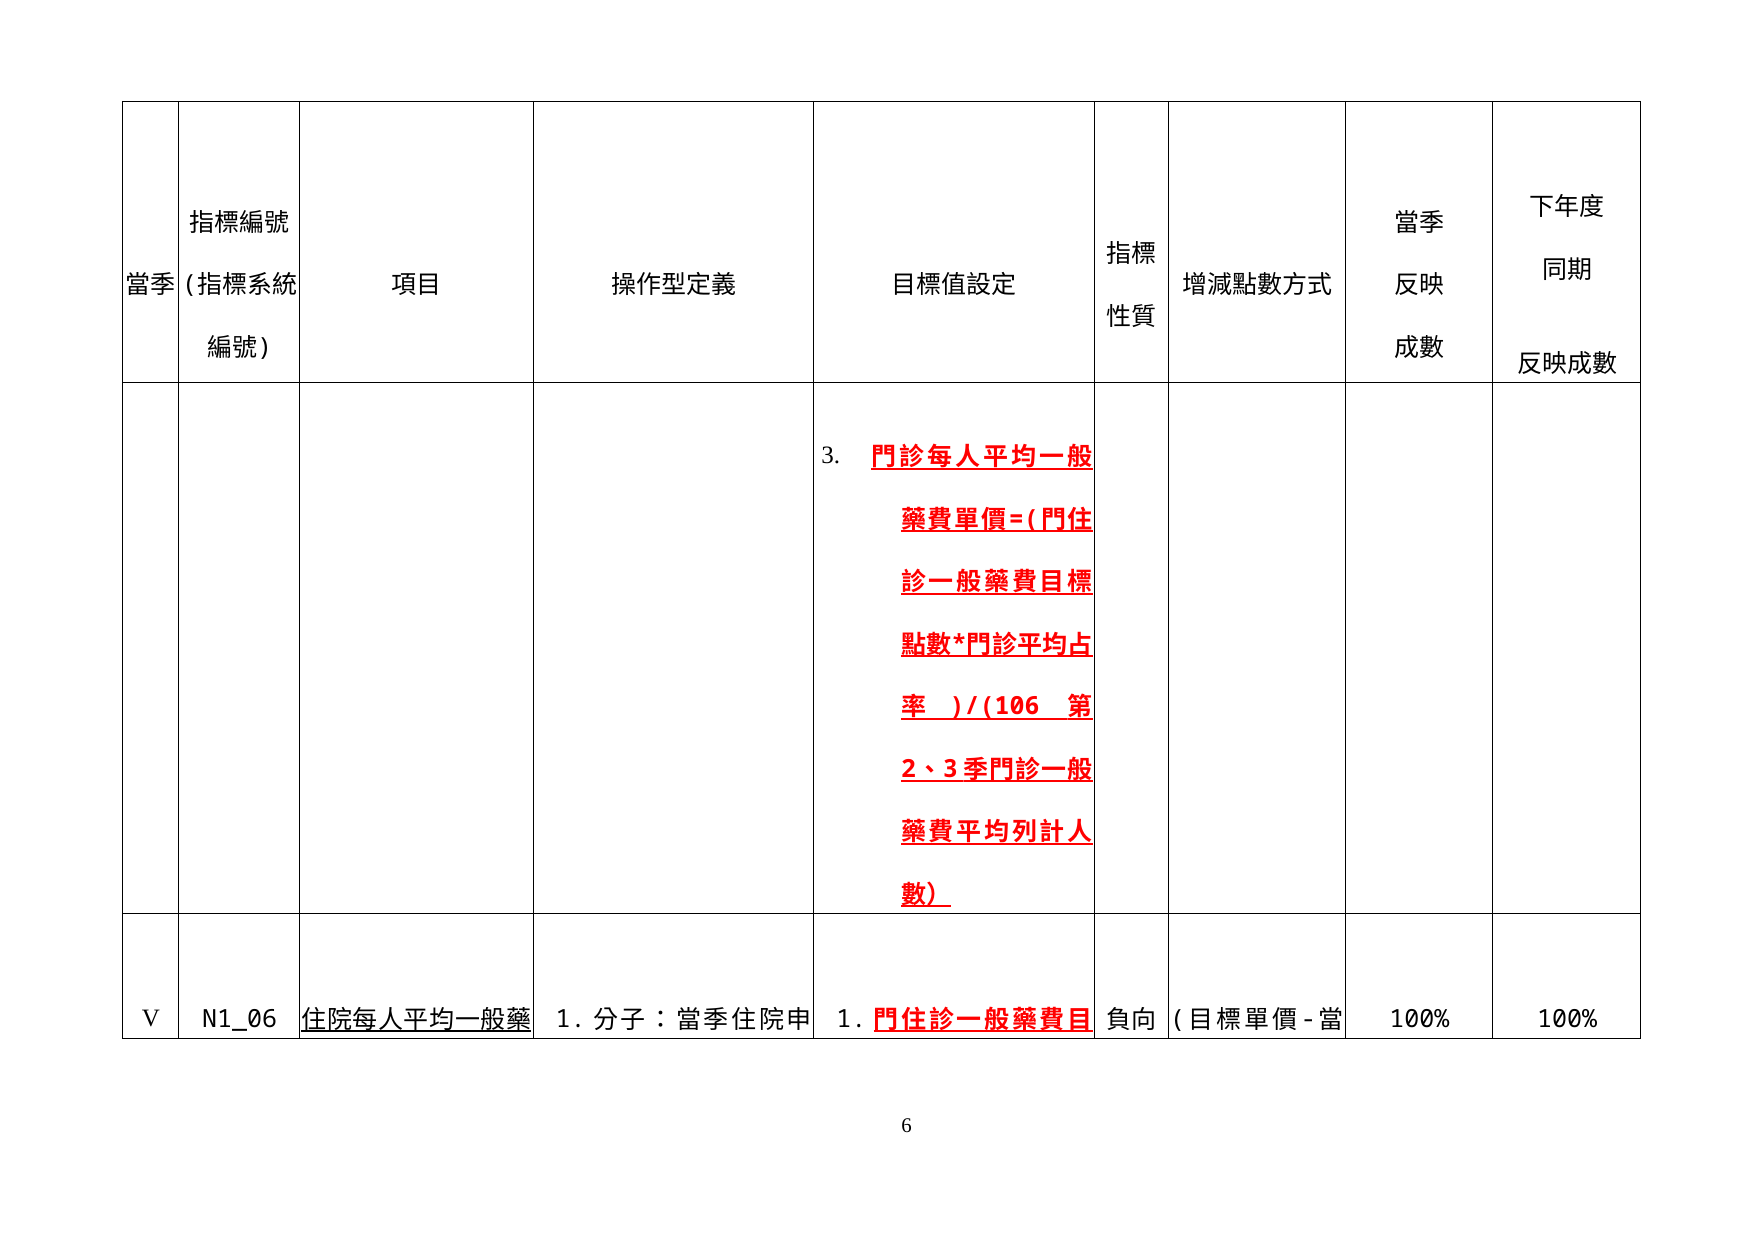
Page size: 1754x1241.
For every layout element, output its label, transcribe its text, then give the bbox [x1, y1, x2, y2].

table_cell [1095, 383, 1168, 913]
table_cell 門診每人平均一般藥費單價 本項當季列入計算人數低於300者，則不予考核 [300, 383, 533, 913]
table_cell 100% [1346, 914, 1492, 1038]
table_cell [123, 383, 178, 913]
table_header 當季 反映 成數 [1346, 102, 1492, 382]
table_cell [179, 383, 299, 913]
table_cell V [123, 914, 178, 1038]
table_header 指標 性質 [1095, 102, 1168, 382]
table_header 指標編號 (指標系統編號) [179, 102, 299, 382]
table_header [1641, 101, 1754, 382]
table_header 項目 [300, 102, 533, 382]
table_cell 負向 [1095, 914, 1168, 1038]
table_cell [1493, 383, 1640, 913]
table_header 下年度 同期 反映成數 [1493, 102, 1640, 382]
table_cell [1641, 382, 1754, 913]
table_cell (目標單價-當 [1169, 914, 1345, 1038]
table_cell 100% [1493, 914, 1640, 1038]
table_header 當季 [123, 102, 178, 382]
table_header 操作型定義 [534, 102, 813, 382]
table_cell 分子：當季門診申報一般藥費點數(含交付)。 註：參照管控點數計算邏輯說明之(in_amt_3)及(dr_in_amt_3)。 分母：當季列入門診每人平均一般藥費單價(N1_05)計算之歸戶人數。 [534, 383, 813, 913]
table_header 目標值設定 [814, 102, 1094, 382]
table_cell 門住診一般藥費目標點數=106年第4季門住診一般藥費目標值*(106年第2、3季門診每人非藥費單價平均列計人數) 計算106第2、3季一般藥費門住診平均占率 住院每人平均一般藥費單價=(門住診一般藥費目標點數*住院平均占率)/(106第2、3季住院一般藥費平均列計人數） [814, 914, 1094, 1038]
table_cell [1169, 383, 1345, 913]
table_cell 住院每人平均一般藥費單價 排除TW-DRG案件（案件分類5 ） 本項當季列入計算人數低於50者，則不予考核 [300, 914, 533, 1038]
table_cell 分子：當季住院申報一般藥費點數。 註：參照管控點數計算邏輯說明之(in_amt_3)。 分母：當季列入住院每人平均一般藥費單價(N1_06)計算之歸戶人數。 [534, 914, 813, 1038]
table_cell [1641, 913, 1754, 1038]
table_cell N1_06 [179, 914, 299, 1038]
table_cell 門住診一般藥費目標點數=106年第4季門住診一般藥費目標值*(106年第2、3季門診每人非藥費單價平均列計人數) 計算106第2、3季一般藥費門住診平均占率 門診每人平均一般藥費單價=(門住診一般藥費目標點數*門診平均占率)/(106第2、3季門診一般藥費平均列計人數） [814, 383, 1094, 913]
table_cell [1346, 383, 1492, 913]
table_header 增減點數方式 [1169, 102, 1345, 382]
